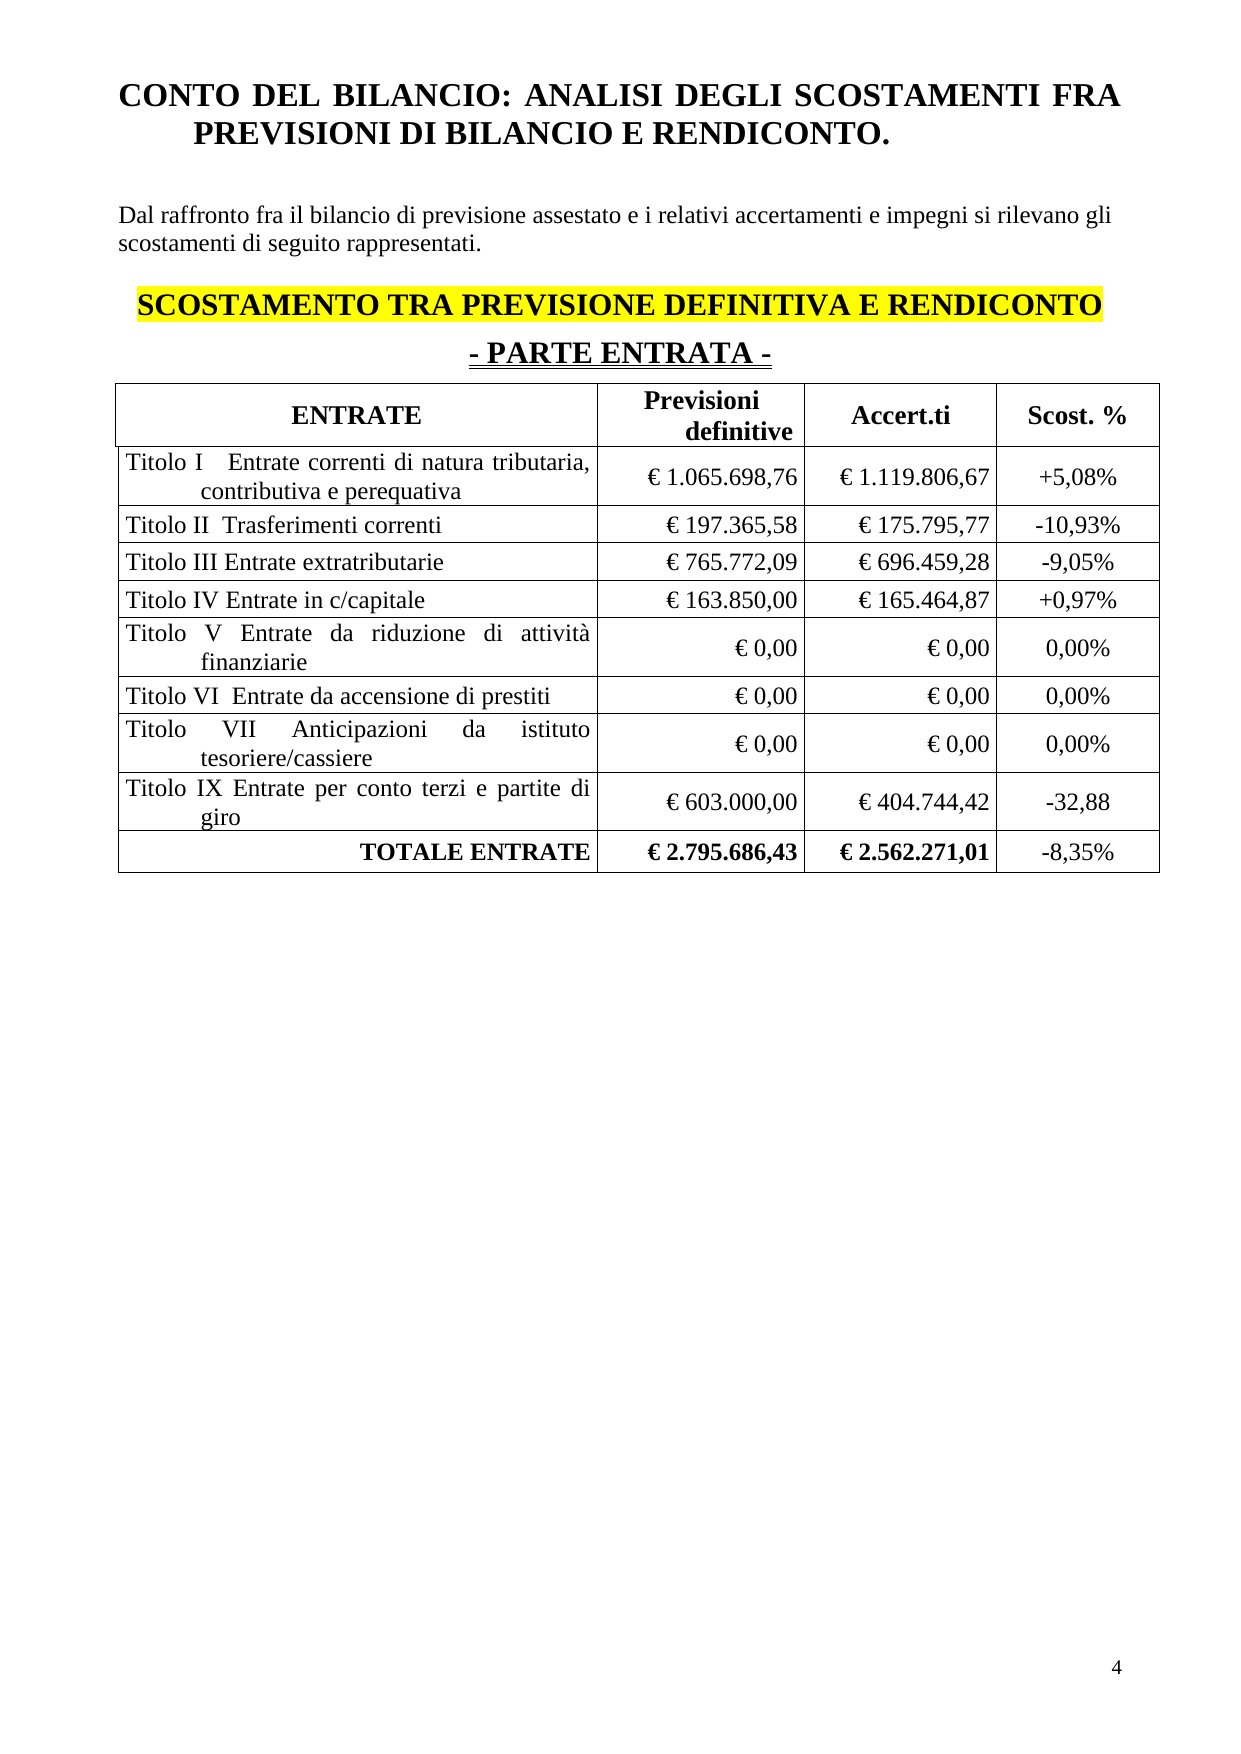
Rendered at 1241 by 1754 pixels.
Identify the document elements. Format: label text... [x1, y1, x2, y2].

table_cell € 765.772,09 [598, 543, 804, 580]
table_cell € 0,00 [598, 677, 804, 713]
table_cell -32,88 [997, 773, 1159, 830]
table_cell Titolo VII Anticipazioni da istituto tesoriere/cassiere [119, 714, 597, 772]
table_cell -9,05% [997, 543, 1159, 580]
table_cell € 0,00 [598, 714, 804, 772]
text Dal raffronto fra il bilancio di previsione assestato e i relativi accertamenti e impegni si rilevano gli scostamenti di seguito rappresentati. [118, 200, 1122, 257]
table_cell € 0,00 [805, 714, 996, 772]
text Scostamento tra previsione definitiva e rendiconto [118, 286, 1122, 322]
table_cell +0,97% [997, 581, 1159, 617]
table_cell +5,08% [997, 447, 1159, 505]
table_cell € 1.065.698,76 [598, 447, 804, 505]
table_cell € 197.365,58 [598, 506, 804, 542]
subtitle CONTO DEL BILANCIO: ANALISI DEGLI SCOSTAMENTI FRA PREVISIONI DI BILANCIO E RENDICONTO. [118, 75, 1122, 152]
table_cell Titolo IX Entrate per conto terzi e partite di giro [119, 773, 597, 830]
table_cell € 1.119.806,67 [805, 447, 996, 505]
table_cell € 2.562.271,01 [805, 831, 996, 872]
table_header ENTRATE [116, 384, 597, 446]
table_header Accert.ti [805, 384, 996, 446]
table_cell Titolo VI Entrate da accensione di prestiti [119, 677, 597, 713]
table_cell -8,35% [997, 831, 1159, 872]
table_cell Titolo I Entrate correnti di natura tributaria, contributiva e perequativa [119, 447, 597, 505]
table_cell Titolo IV Entrate in c/capitale [119, 581, 597, 617]
table_cell € 0,00 [805, 618, 996, 676]
table_cell € 696.459,28 [805, 543, 996, 580]
table_cell Titolo II Trasferimenti correnti [119, 506, 597, 542]
table_cell 0,00% [997, 714, 1159, 772]
table_cell 0,00% [997, 618, 1159, 676]
table_header Scost. % [997, 384, 1159, 446]
table_cell Titolo V Entrate da riduzione di attività finanziarie [119, 618, 597, 676]
table_cell € 0,00 [805, 677, 996, 713]
table_cell € 0,00 [598, 618, 804, 676]
text - PARTE ENTRATA - [118, 334, 1122, 370]
table_header Previsioni definitive [598, 384, 804, 446]
table_cell € 404.744,42 [805, 773, 996, 830]
table_cell TOTALE ENTRATE [119, 831, 597, 872]
table_cell Titolo III Entrate extratributarie [119, 543, 597, 580]
table_cell € 175.795,77 [805, 506, 996, 542]
table_cell € 603.000,00 [598, 773, 804, 830]
table_cell € 165.464,87 [805, 581, 996, 617]
table_cell € 163.850,00 [598, 581, 804, 617]
table_cell 0,00% [997, 677, 1159, 713]
table_cell -10,93% [997, 506, 1159, 542]
table_cell € 2.795.686,43 [598, 831, 804, 872]
